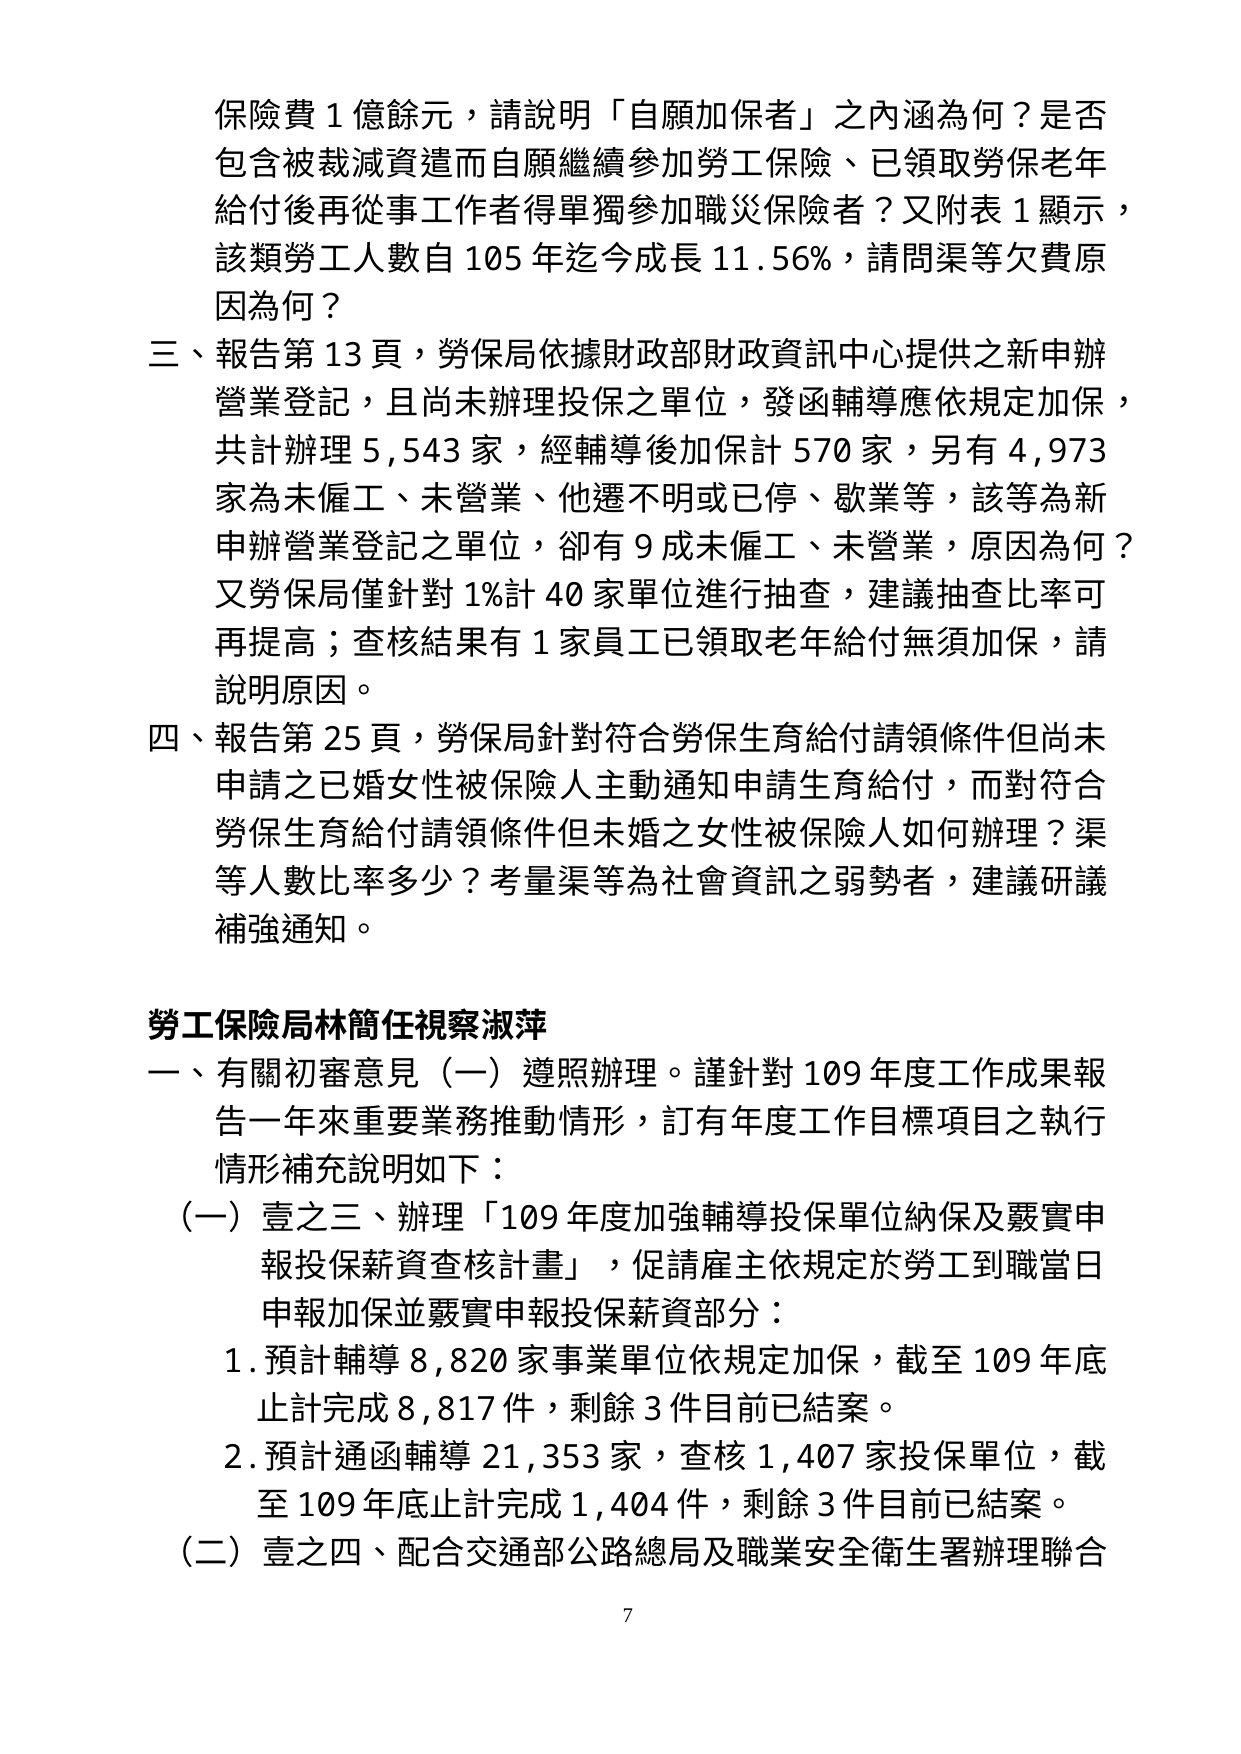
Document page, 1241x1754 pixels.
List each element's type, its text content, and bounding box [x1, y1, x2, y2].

text 勞工保險局林簡任視察淑萍 [148, 999, 1107, 1047]
text 四、報告第25頁，勞保局針對符合勞保生育給付請領條件但尚未申請之已婚女性被保險人主動通知申請生育給付，而對符合勞保生育給付請領條件但未婚之女性被保險人如何辦理？渠等人數比率多少？考量渠等為社會資訊之弱勢者，建議研議補強通知。 [148, 712, 1107, 951]
text 二、報告第4頁，截至109年12月底止，自願加保者應收未收保險費1億餘元，請說明「自願加保者」之內涵為何？是否包含被裁減資遣而自願繼續參加勞工保險、已領取勞保老年給付後再從事工作者得單獨參加職災保險者？又附表1顯示，該類勞工人數自105年迄今成長11.56%，請問渠等欠費原因為何？ [148, 89, 1107, 328]
text 三、報告第13頁，勞保局依據財政部財政資訊中心提供之新申辦營業登記，且尚未辦理投保之單位，發函輔導應依規定加保，共計辦理5,543家，經輔導後加保計570家，另有4,973家為未僱工、未營業、他遷不明或已停、歇業等，該等為新申辦營業登記之單位，卻有9成未僱工、未營業，原因為何？又勞保局僅針對1%計40家單位進行抽查，建議抽查比率可再提高；查核結果有1家員工已領取老年給付無須加保，請說明原因。 [148, 328, 1107, 712]
text （二）壹之四、配合交通部公路總局及職業安全衛生署辦理聯合稽查部分：常態性汽車貨運三業聯合稽查與常態性遊覽車客運業聯合稽查，原預計各查核70家，共計查核140家，其中14件監理站未通知或勞檢單位無法配合聯合稽查，且未移送本局，實際查核126件。 [160, 1526, 1107, 1574]
text 2.預計通函輔導21,353家，查核1,407家投保單位，截至109年底止計完成1,404件，剩餘3件目前已結案。 [223, 1430, 1107, 1526]
text 1.預計輔導8,820家事業單位依規定加保，截至109年底止計完成8,817件，剩餘3件目前已結案。 [223, 1334, 1107, 1430]
text 一、有關初審意見（一）遵照辦理。謹針對109年度工作成果報告一年來重要業務推動情形，訂有年度工作目標項目之執行情形補充說明如下： [148, 1047, 1107, 1191]
text （一）壹之三、辦理「109年度加強輔導投保單位納保及覈實申報投保薪資查核計畫」，促請雇主依規定於勞工到職當日申報加保並覈實申報投保薪資部分： [160, 1191, 1107, 1334]
